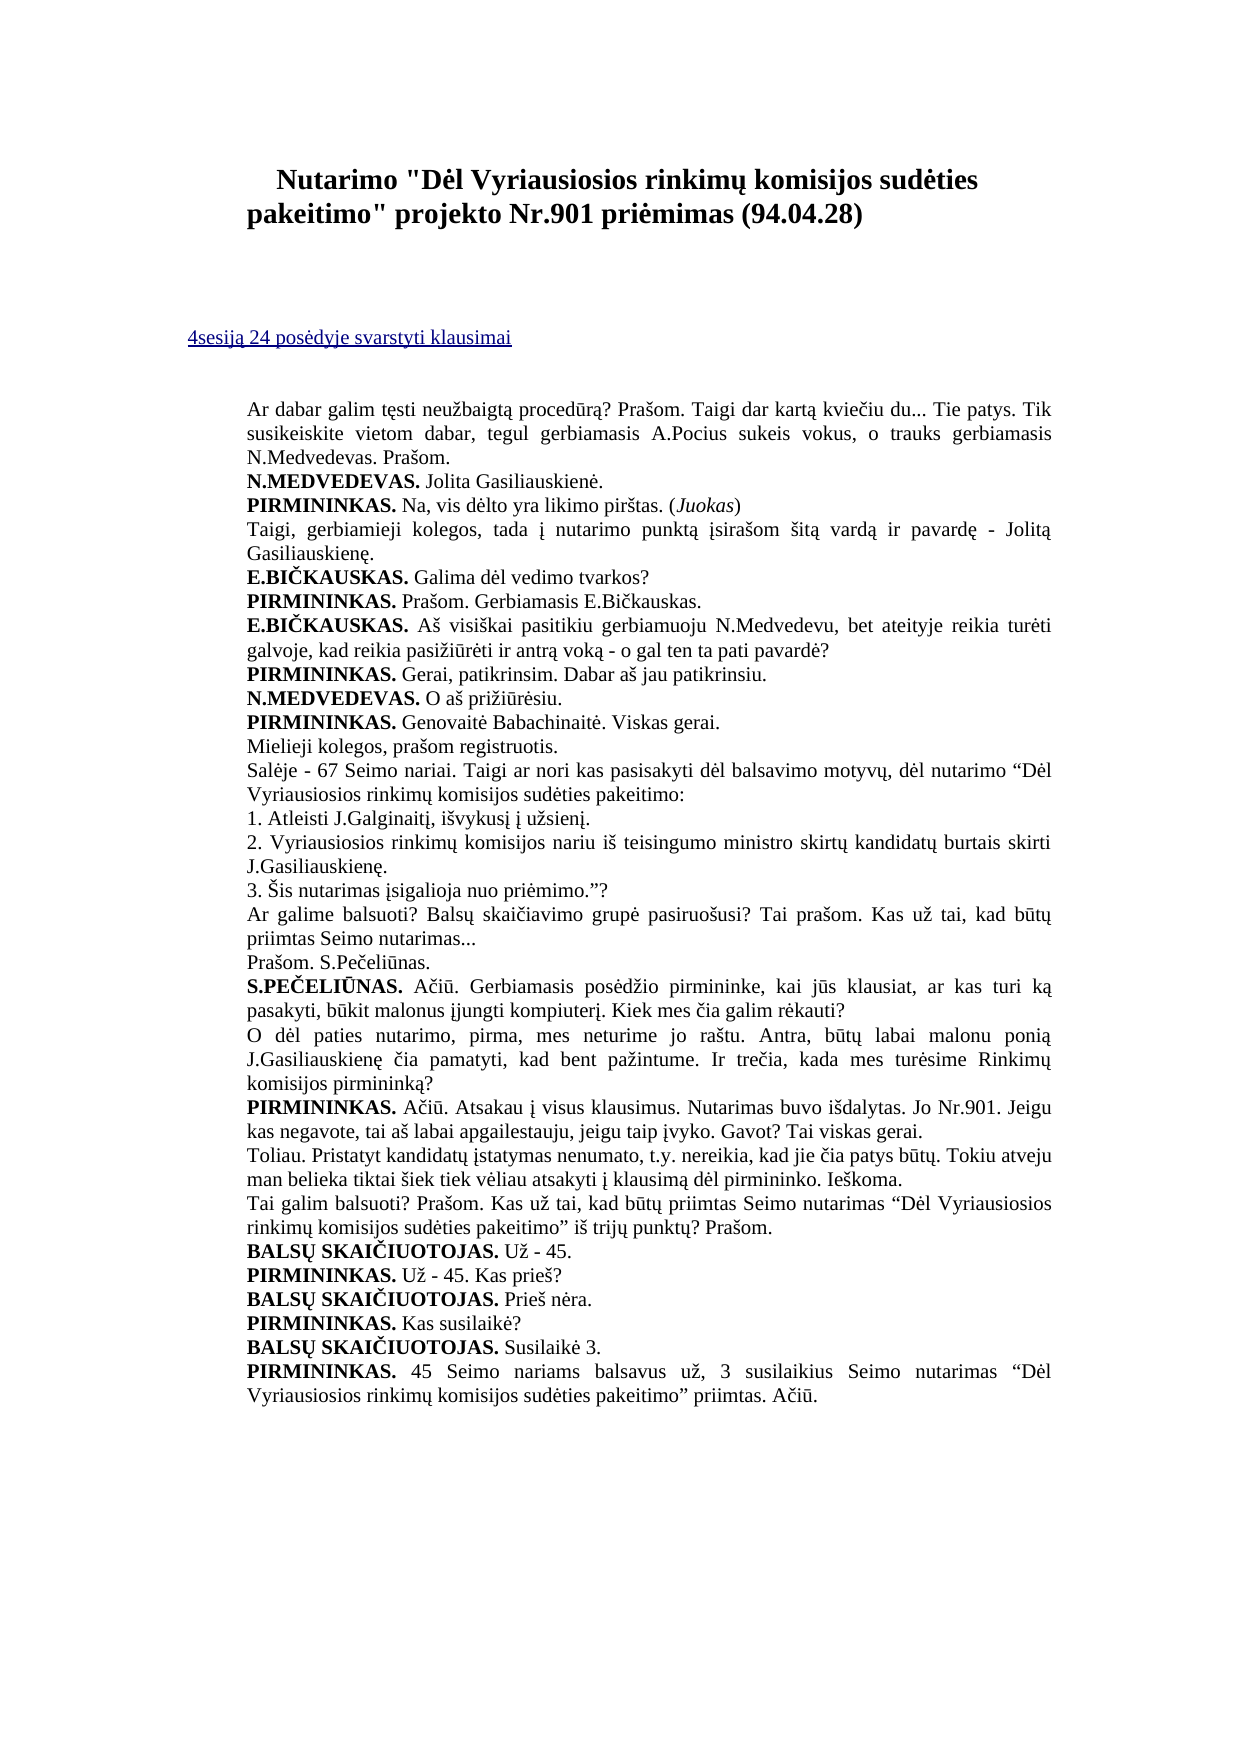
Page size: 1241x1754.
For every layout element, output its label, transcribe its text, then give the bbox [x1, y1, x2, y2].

text PIRMININKAS. Gerai, patikrinsim. Dabar aš jau patikrinsiu. [247, 662, 1053, 686]
text PIRMININKAS. 45 Seimo nariams balsavus už, 3 susilaikius Seimo nutarimas “Dėl Vyriausiosios rinkimų komisijos sudėties pakeitimo” priimtas. Ačiū. [247, 1359, 1053, 1407]
text Prašom. S.Pečeliūnas. [247, 950, 1053, 974]
text Ar galime balsuoti? Balsų skaičiavimo grupė pasiruošusi? Tai prašom. Kas už tai, kad būtų priimtas Seimo nutarimas... [247, 902, 1053, 950]
text BALSŲ SKAIČIUOTOJAS. Prieš nėra. [247, 1287, 1053, 1311]
text Tai galim balsuoti? Prašom. Kas už tai, kad būtų priimtas Seimo nutarimas “Dėl Vyriausiosios rinkimų komisijos sudėties pakeitimo” iš trijų punktų? Prašom. [247, 1191, 1053, 1239]
text 1. Atleisti J.Galginaitį, išvykusį į užsienį. [247, 806, 1053, 830]
text BALSŲ SKAIČIUOTOJAS. Už - 45. [247, 1239, 1053, 1263]
text Taigi, gerbiamieji kolegos, tada į nutarimo punktą įsirašom šitą vardą ir pavardę - Jolitą Gasiliauskienę. [247, 517, 1053, 565]
text E.BIČKAUSKAS. Aš visiškai pasitikiu gerbiamuoju N.Medvedevu, bet ateityje reikia turėti galvoje, kad reikia pasižiūrėti ir antrą voką - o gal ten ta pati pavardė? [247, 613, 1053, 662]
text Ar dabar galim tęsti neužbaigtą procedūrą? Prašom. Taigi dar kartą kviečiu du... Tie patys. Tik susikeiskite vietom dabar, tegul gerbiamasis A.Pocius sukeis vokus, o trauks gerbiamasis N.Medvedevas. Prašom. [247, 397, 1053, 469]
text PIRMININKAS. Genovaitė Babachinaitė. Viskas gerai. [247, 710, 1053, 734]
text Nutarimo "Dėl Vyriausiosios rinkimų komisijos sudėties pakeitimo" projekto Nr.901 priėmimas (94.04.28) [247, 162, 1053, 229]
text O dėl paties nutarimo, pirma, mes neturime jo raštu. Antra, būtų labai malonu ponią J.Gasiliauskienę čia pamatyti, kad bent pažintume. Ir trečia, kada mes turėsime Rinkimų komisijos pirmininką? [247, 1022, 1053, 1095]
text S.PEČELIŪNAS. Ačiū. Gerbiamasis posėdžio pirmininke, kai jūs klausiat, ar kas turi ką pasakyti, būkit malonus įjungti kompiuterį. Kiek mes čia galim rėkauti? [247, 974, 1053, 1022]
text PIRMININKAS. Ačiū. Atsakau į visus klausimus. Nutarimas buvo išdalytas. Jo Nr.901. Jeigu kas negavote, tai aš labai apgailestauju, jeigu taip įvyko. Gavot? Tai viskas gerai. [247, 1095, 1053, 1143]
text Toliau. Pristatyt kandidatų įstatymas nenumato, t.y. nereikia, kad jie čia patys būtų. Tokiu atveju man belieka tiktai šiek tiek vėliau atsakyti į klausimą dėl pirmininko. Ieškoma. [247, 1143, 1053, 1191]
text 3. Šis nutarimas įsigalioja nuo priėmimo.”? [247, 878, 1053, 902]
text PIRMININKAS. Už - 45. Kas prieš? [247, 1263, 1053, 1287]
text 2. Vyriausiosios rinkimų komisijos nariu iš teisingumo ministro skirtų kandidatų burtais skirti J.Gasiliauskienę. [247, 830, 1053, 878]
text BALSŲ SKAIČIUOTOJAS. Susilaikė 3. [247, 1335, 1053, 1359]
text PIRMININKAS. Kas susilaikė? [247, 1311, 1053, 1335]
text Salėje - 67 Seimo nariai. Taigi ar nori kas pasisakyti dėl balsavimo motyvų, dėl nutarimo “Dėl Vyriausiosios rinkimų komisijos sudėties pakeitimo: [247, 758, 1053, 806]
text 4sesiją 24 posėdyje svarstyti klausimai [187, 325, 1053, 349]
text PIRMININKAS. Prašom. Gerbiamasis E.Bičkauskas. [247, 589, 1053, 613]
text Mielieji kolegos, prašom registruotis. [247, 734, 1053, 758]
text E.BIČKAUSKAS. Galima dėl vedimo tvarkos? [247, 565, 1053, 589]
text N.MEDVEDEVAS. O aš prižiūrėsiu. [247, 686, 1053, 710]
text PIRMININKAS. Na, vis dėlto yra likimo pirštas. (Juokas) [247, 493, 1053, 517]
text N.MEDVEDEVAS. Jolita Gasiliauskienė. [247, 469, 1053, 493]
